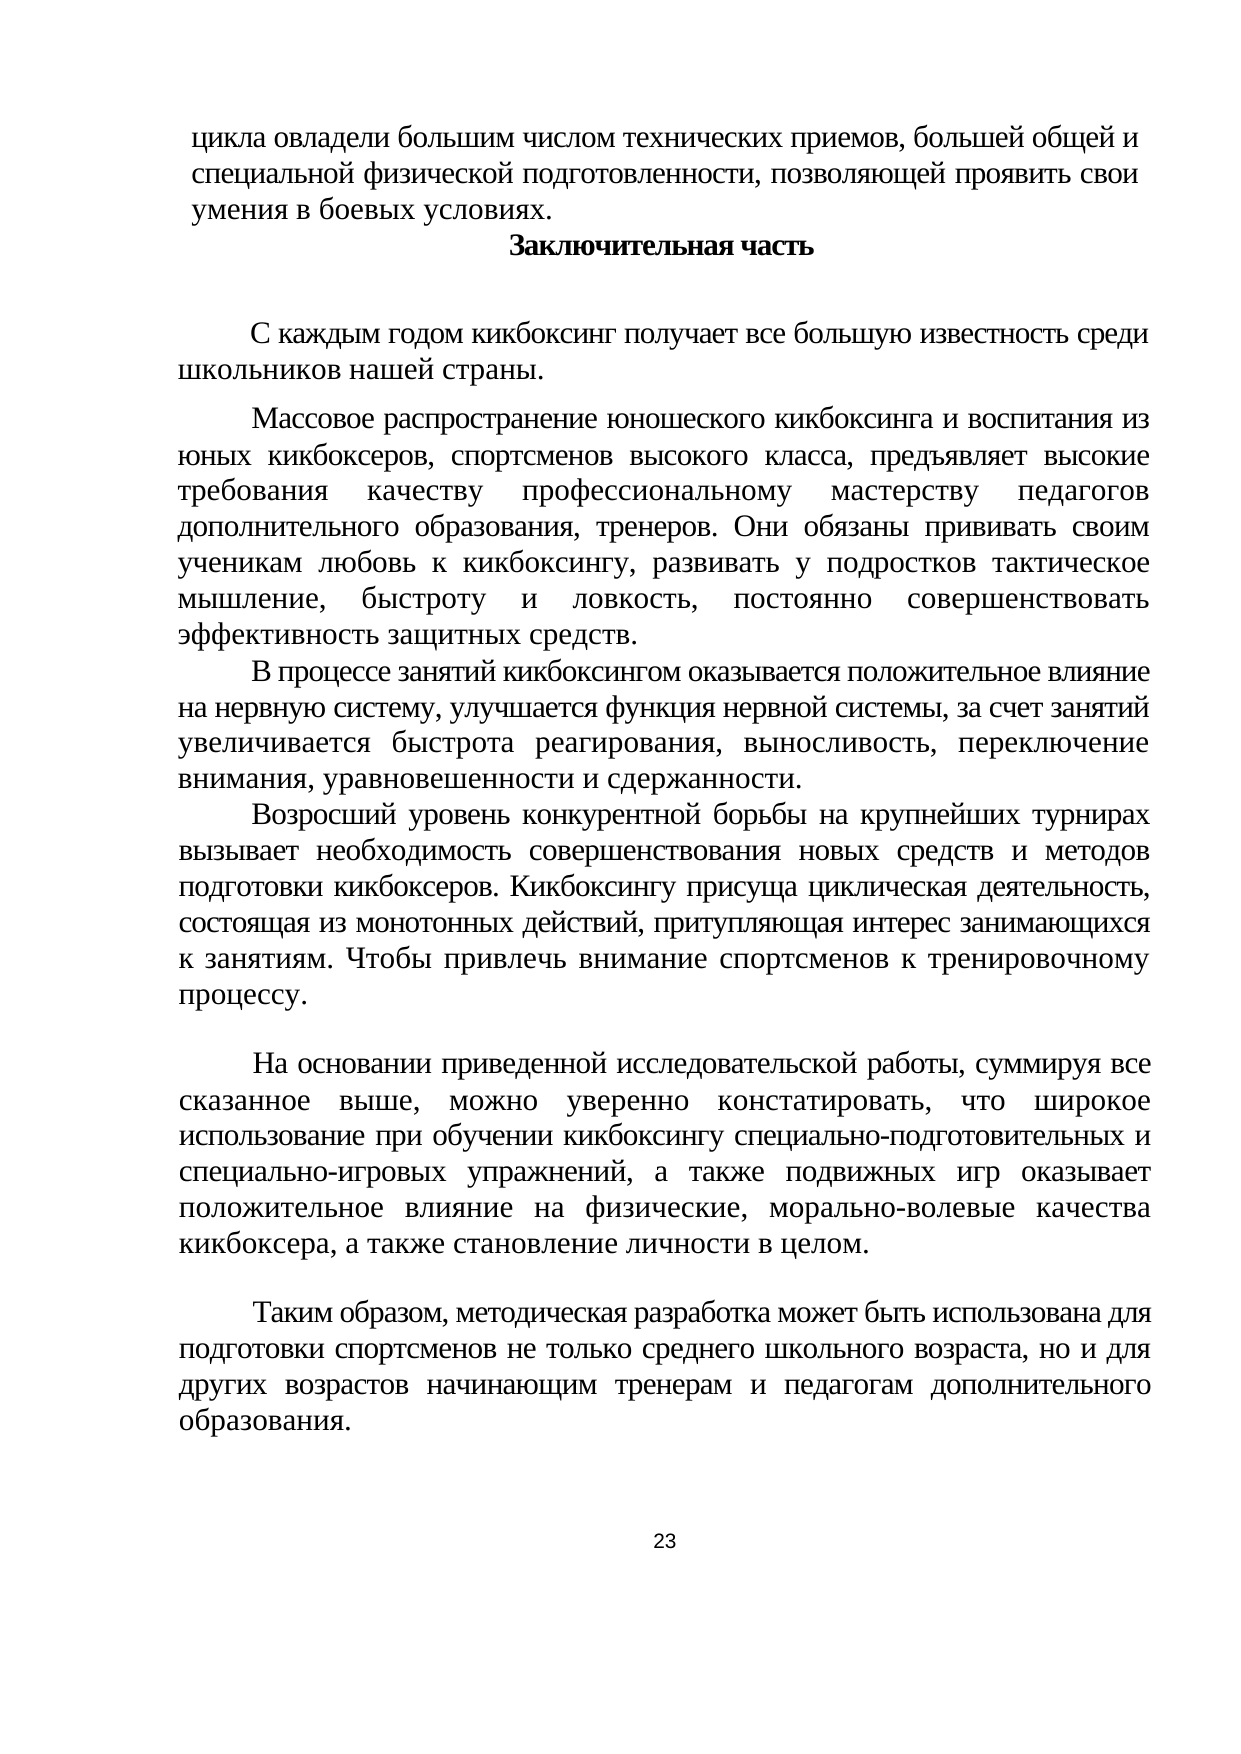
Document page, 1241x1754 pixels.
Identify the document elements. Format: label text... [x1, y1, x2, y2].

text В процессе занятий кикбоксингом оказывается положительное влияние на нервную систему, улучшается функция нервной системы, за счет занятий увеличивается быстрота реагирования, выносливость, переключение внимания, уравновешенности и сдержанности. [178, 652, 1150, 796]
text С каждым годом кикбоксинг получает все большую известность среди школьников нашей страны. [178, 314, 1149, 386]
text На основании приведенной исследовательской работы, суммируя все сказанное выше, можно уверенно констатировать, что широкое использование при обучении кикбоксингу специально-подготовительных и специально-игровых упражнений, а также подвижных игр оказывает положительное влияние на физические, морально-волевые качества кикбоксера, а также становление личности в целом. [179, 1045, 1152, 1260]
text Таким образом, методическая разработка может быть использована для подготовки спортсменов не только среднего школьного возраста, но и для других возрастов начинающим тренерам и педагогам дополнительного образования. [179, 1293, 1152, 1437]
text цикла овладели большим числом технических приемов, большей общей и специальной физической подготовленности, позволяющей проявить свои умения в боевых условиях. [191, 118, 1139, 226]
text Заключительная часть [177, 226, 1147, 262]
text Массовое распространение юношеского кикбоксинга и воспитания из юных кикбоксеров, спортсменов высокого класса, предъявляет высокие требования качеству профессиональному мастерству педагогов дополнительного образования, тренеров. Они обязаны прививать своим ученикам любовь к кикбоксингу, развивать у подростков тактическое мышление, быстроту и ловкость, постоянно совершенствовать эффективность защитных средств. [177, 400, 1150, 651]
text Возросший уровень конкурентной борьбы на крупнейших турнирах вызывает необходимость совершенствования новых средств и методов подготовки кикбоксеров. Кикбоксингу присуща циклическая деятельность, состоящая из монотонных действий, притупляющая интерес занимающихся к занятиям. Чтобы привлечь внимание спортсменов к тренировочному процессу. [178, 796, 1151, 1011]
